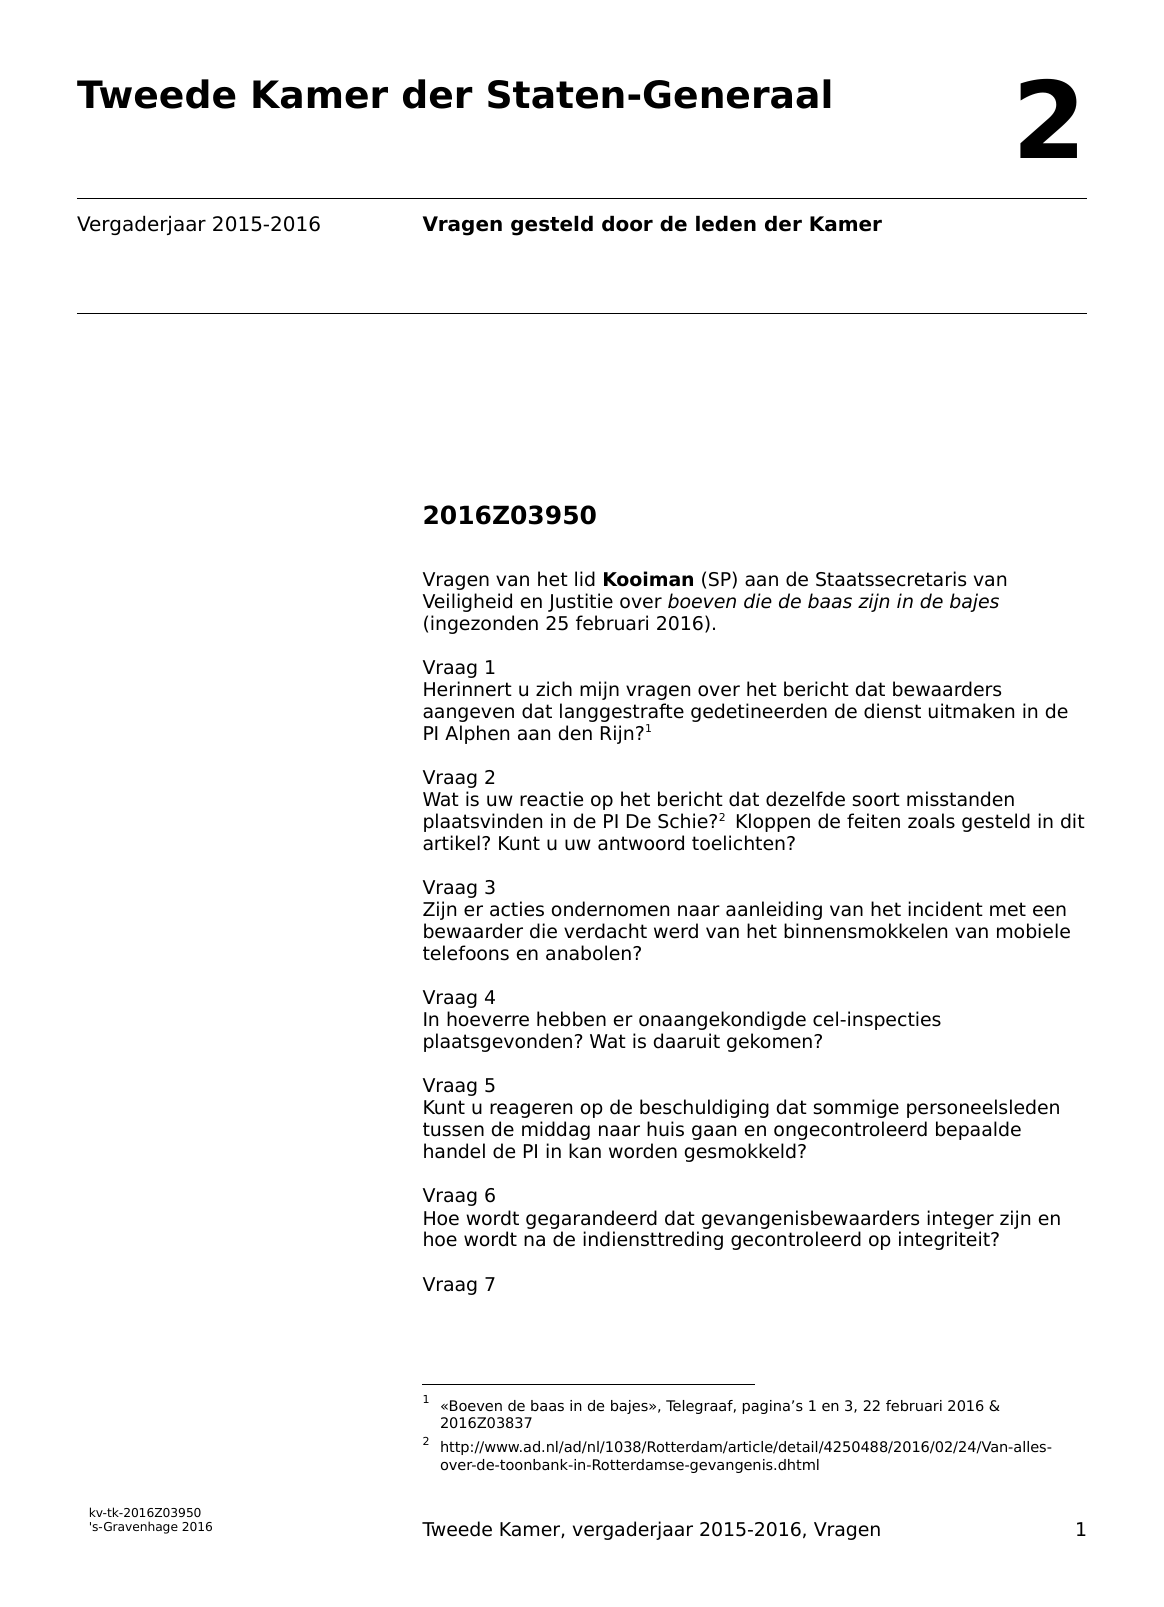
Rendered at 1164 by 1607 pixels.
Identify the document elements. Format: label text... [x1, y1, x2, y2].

text In hoeverre hebben er onaangekondigde cel-inspecties plaatsgevonden? Wat is daaruit gekomen? [422, 1009, 1087, 1053]
text 2016Z03950 [422, 501, 1087, 531]
table_header 2 [886, 59, 1087, 198]
text Vraag 2 [422, 767, 1087, 789]
text Herinnert u zich mijn vragen over het bericht dat bewaarders aangeven dat langgestrafte gedetineerden de dienst uitmaken in de PI Alphen aan den Rijn? [422, 679, 1087, 745]
text kv-tk-2016Z03950 [88, 1506, 323, 1520]
text 's-Gravenhage 2016 [88, 1520, 323, 1534]
table_header Tweede Kamer der Staten-Generaal [77, 59, 886, 198]
table_cell Vragen gesteld door de leden der Kamer [422, 199, 1087, 313]
text Vraag 7 [422, 1273, 1087, 1296]
text Vraag 1 [422, 657, 1087, 679]
text Vraag 4 [422, 987, 1087, 1009]
text Zijn er acties ondernomen naar aanleiding van het incident met een bewaarder die verdacht werd van het binnensmokkelen van mobiele telefoons en anabolen? [422, 899, 1087, 965]
text «Boeven de baas in de bajes», Telegraaf, pagina’s 1 en 3, 22 februari 2016 & 2016Z03837 [422, 1393, 1087, 1432]
text Hoe wordt gegarandeerd dat gevangenisbewaarders integer zijn en hoe wordt na de indiensttreding gecontroleerd op integriteit? [422, 1207, 1087, 1251]
text http://www.ad.nl/ad/nl/1038/Rotterdam/article/detail/4250488/2016/02/24/Van-alles-over-de-toonbank-in-Rotterdamse-gevangenis.dhtml [422, 1435, 1087, 1474]
table_cell Vergaderjaar 2015-2016 [77, 199, 422, 313]
text Vragen van het lid Kooiman (SP) aan de Staatssecretaris van Veiligheid en Justitie over boeven die de baas zijn in de bajes (ingezonden 25 februari 2016). [422, 569, 1087, 635]
text Vraag 5 [422, 1075, 1087, 1097]
text Wat is uw reactie op het bericht dat dezelfde soort misstanden plaatsvinden in de PI De Schie? Kloppen de feiten zoals gesteld in dit artikel? Kunt u uw antwoord toelichten? [422, 789, 1087, 855]
text Vraag 6 [422, 1185, 1087, 1207]
text Kunt u reageren op de beschuldiging dat sommige personeelsleden tussen de middag naar huis gaan en ongecontroleerd bepaalde handel de PI in kan worden gesmokkeld? [422, 1097, 1087, 1163]
text Vraag 3 [422, 877, 1087, 899]
